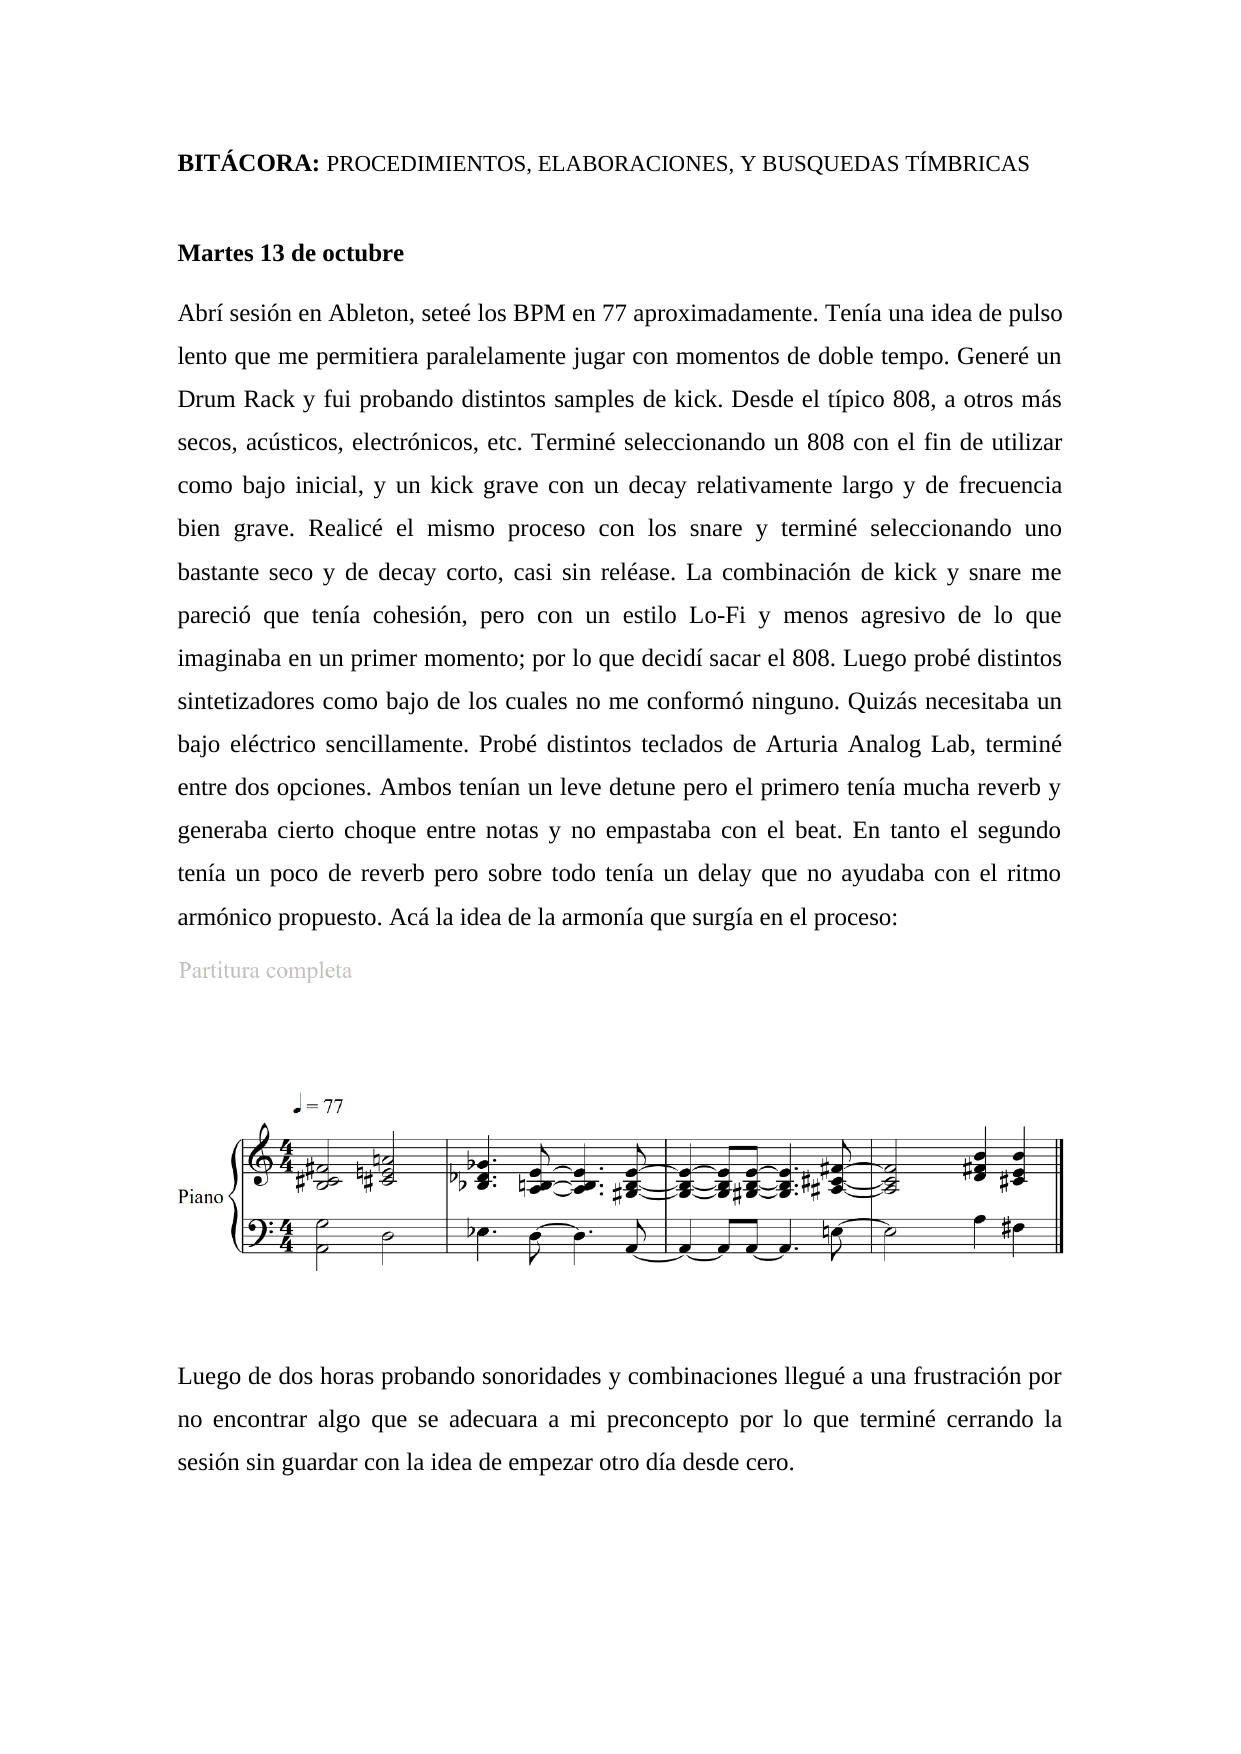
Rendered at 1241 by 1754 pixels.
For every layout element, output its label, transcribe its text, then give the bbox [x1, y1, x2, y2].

text BITÁCORA: PROCEDIMIENTOS, ELABORACIONES, Y BUSQUEDAS TÍMBRICAS [177, 148, 1063, 176]
text Luego de dos horas probando sonoridades y combinaciones llegué a una frustración por no encontrar algo que se adecuara a mi preconcepto por lo que terminé cerrando la sesión sin guardar con la idea de empezar otro día desde cero. [177, 1361, 1063, 1476]
text Abrí sesión en Ableton, seteé los BPM en 77 aproximadamente. Tenía una idea de pulso lento que me permitiera paralelamente jugar con momentos de doble tempo. Generé un Drum Rack y fui probando distintos samples de kick. Desde el típico 808, a otros más secos, acústicos, electrónicos, etc. Terminé seleccionando un 808 con el fin de utilizar como bajo inicial, y un kick grave con un decay relativamente largo y de frecuencia bien grave. Realicé el mismo proceso con los snare y terminé seleccionando uno bastante seco y de decay corto, casi sin reléase. La combinación de kick y snare me pareció que tenía cohesión, pero con un estilo Lo-Fi y menos agresivo de lo que imaginaba en un primer momento; por lo que decidí sacar el 808. Luego probé distintos sintetizadores como bajo de los cuales no me conformó ninguno. Quizás necesitaba un bajo eléctrico sencillamente. Probé distintos teclados de Arturia Analog Lab, terminé entre dos opciones. Ambos tenían un leve detune pero el primero tenía mucha reverb y generaba cierto choque entre notas y no empastaba con el beat. En tanto el segundo tenía un poco de reverb pero sobre todo tenía un delay que no ayudaba con el ritmo armónico propuesto. Acá la idea de la armonía que surgía en el proceso: [177, 298, 1063, 930]
text Martes 13 de octubre [177, 238, 1063, 267]
